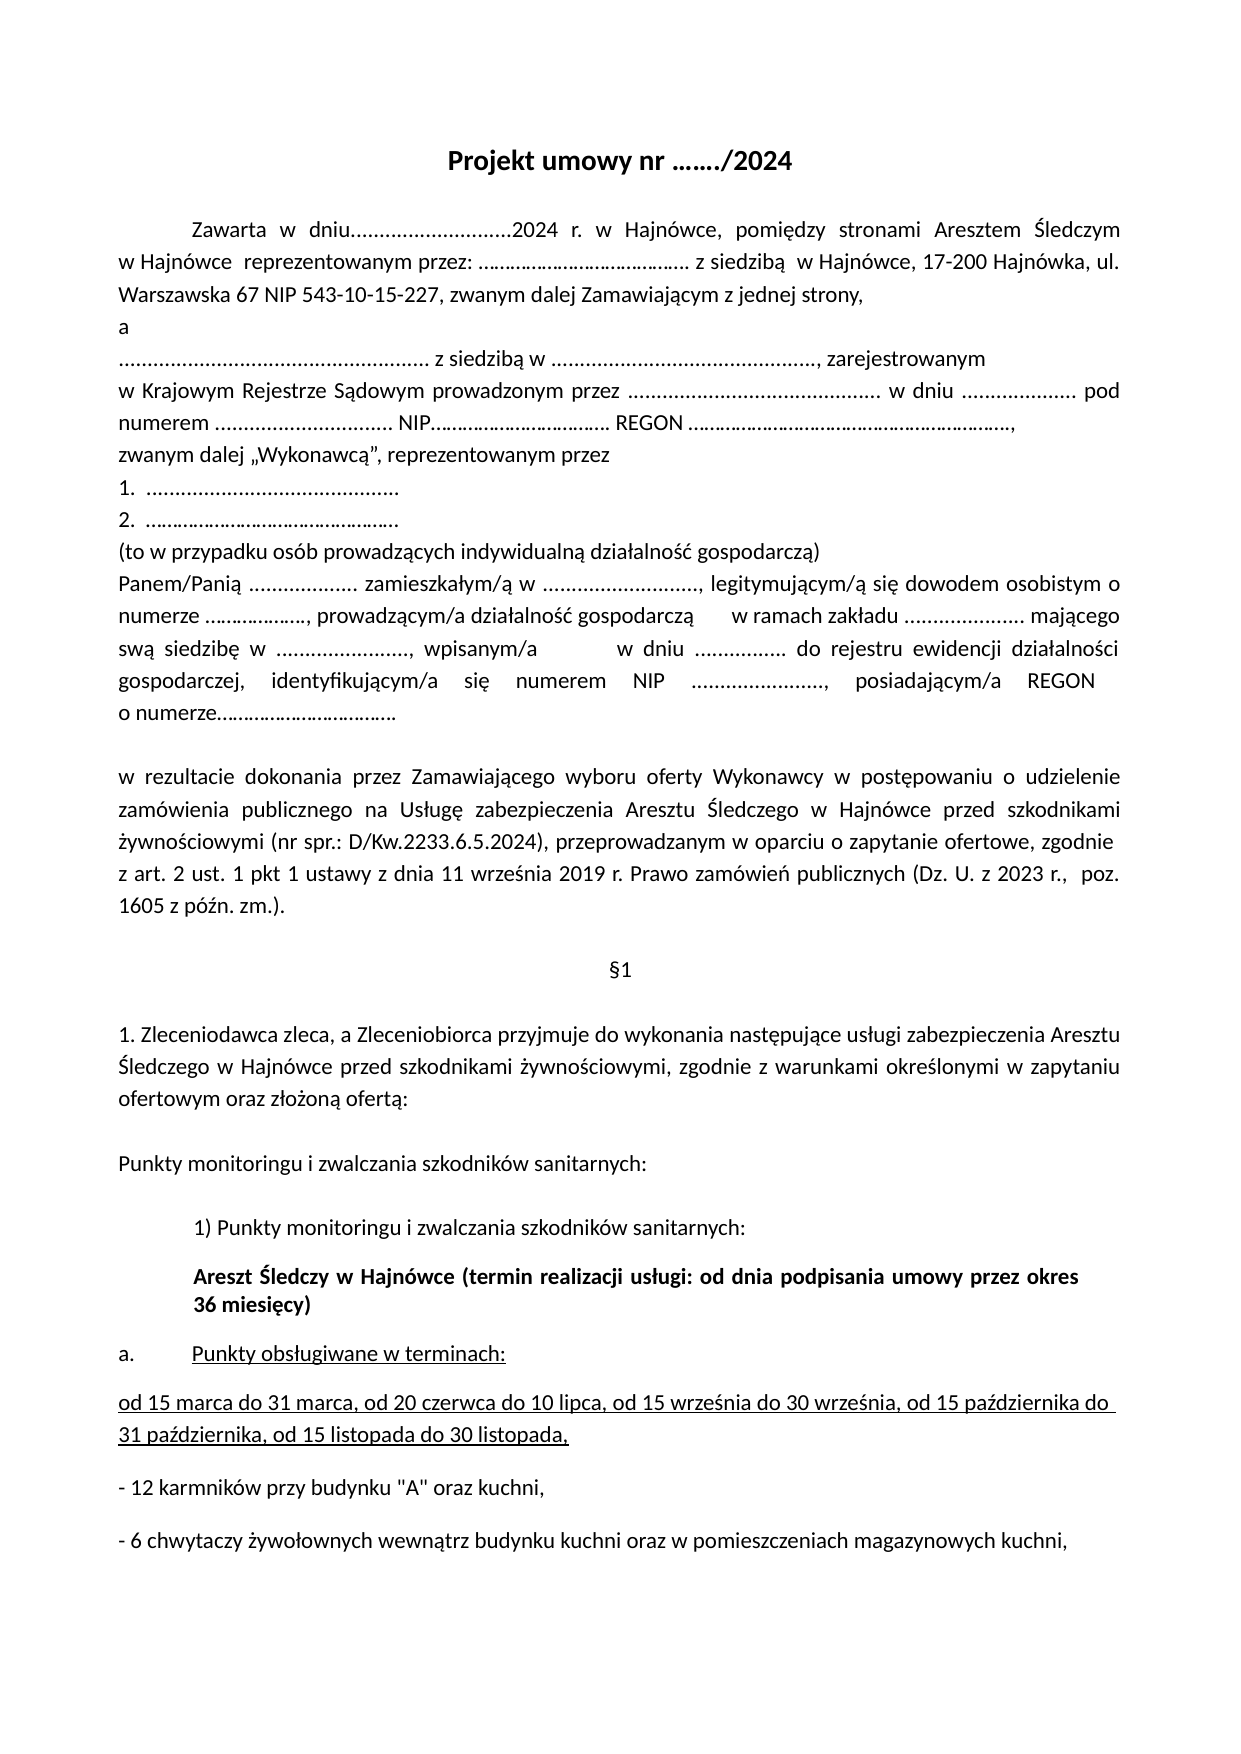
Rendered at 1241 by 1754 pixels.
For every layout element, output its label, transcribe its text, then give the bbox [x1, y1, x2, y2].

text Zawarta w dniu............................2024 r. w Hajnówce, pomiędzy stronami Aresztem Śledczym w Hajnówce reprezentowanym przez: …………………………………. z siedzibą w Hajnówce, 17-200 Hajnówka, ul. Warszawska 67 NIP 543-10-15-227, zwanym dalej Zamawiającym z jednej strony, [118, 215, 1122, 308]
text Areszt Śledczy w Hajnówce (termin realizacji usługi: od dnia podpisania umowy przez okres 36 miesięcy) [193, 1262, 1087, 1318]
text ...................................................... z siedzibą w .............................................., zarejestrowanym [118, 344, 1122, 372]
text Projekt umowy nr ……./2024 [118, 142, 1122, 178]
text 1) Punkty monitoringu i zwalczania szkodników sanitarnych: [193, 1213, 1087, 1241]
text (to w przypadku osób prowadzących indywidualną działalność gospodarczą) [118, 537, 1122, 565]
text zwanym dalej „Wykonawcą”, reprezentowanym przez [118, 441, 1122, 469]
text a [118, 312, 1122, 340]
text od 15 marca do 31 marca, od 20 czerwca do 10 lipca, od 15 września do 30 września, od 15 października do 31 października, od 15 listopada do 30 listopada, [118, 1388, 1122, 1448]
text Panem/Panią ................... zamieszkałym/ą w ..........................., legitymującym/ą się dowodem osobistym o numerze ………………., prowadzącym/a działalność gospodarczą w ramach zakładu ..................... mającego swą siedzibę w ......................., wpisanym/a w dniu ................ do rejestru ewidencji działalności gospodarczej, identyfikującym/a się numerem NIP ......................., posiadającym/a REGON o numerze……………………………. [118, 569, 1122, 726]
text w rezultacie dokonania przez Zamawiającego wyboru oferty Wykonawcy w postępowaniu o udzielenie zamówienia publicznego na Usługę zabezpieczenia Aresztu Śledczego w Hajnówce przed szkodnikami żywnościowymi (nr spr.: D/Kw.2233.6.5.2024), przeprowadzanym w oparciu o zapytanie ofertowe, zgodnie z art. 2 ust. 1 pkt 1 ustawy z dnia 11 września 2019 r. Prawo zamówień publicznych (Dz. U. z 2023 r., poz. 1605 z późn. zm.). [118, 762, 1122, 919]
list Punkty obsługiwane w terminach: [118, 1339, 1087, 1367]
text 1. ............................................ [118, 473, 1122, 501]
text 2. ………………………………………… [118, 505, 1122, 533]
text §1 [118, 956, 1122, 984]
text Punkty monitoringu i zwalczania szkodników sanitarnych: [118, 1149, 1122, 1177]
text w Krajowym Rejestrze Sądowym prowadzonym przez ............................................ w dniu .................... pod numerem ............................... NIP……………………………. REGON ……………………………………………………., [118, 376, 1122, 436]
text - 12 karmników przy budynku "A" oraz kuchni, [118, 1473, 1122, 1501]
text - 6 chwytaczy żywołownych wewnątrz budynku kuchni oraz w pomieszczeniach magazynowych kuchni, [118, 1526, 1122, 1554]
text 1. Zleceniodawca zleca, a Zleceniobiorca przyjmuje do wykonania następujące usługi zabezpieczenia Aresztu Śledczego w Hajnówce przed szkodnikami żywnościowymi, zgodnie z warunkami określonymi w zapytaniu ofertowym oraz złożoną ofertą: [118, 1020, 1122, 1112]
